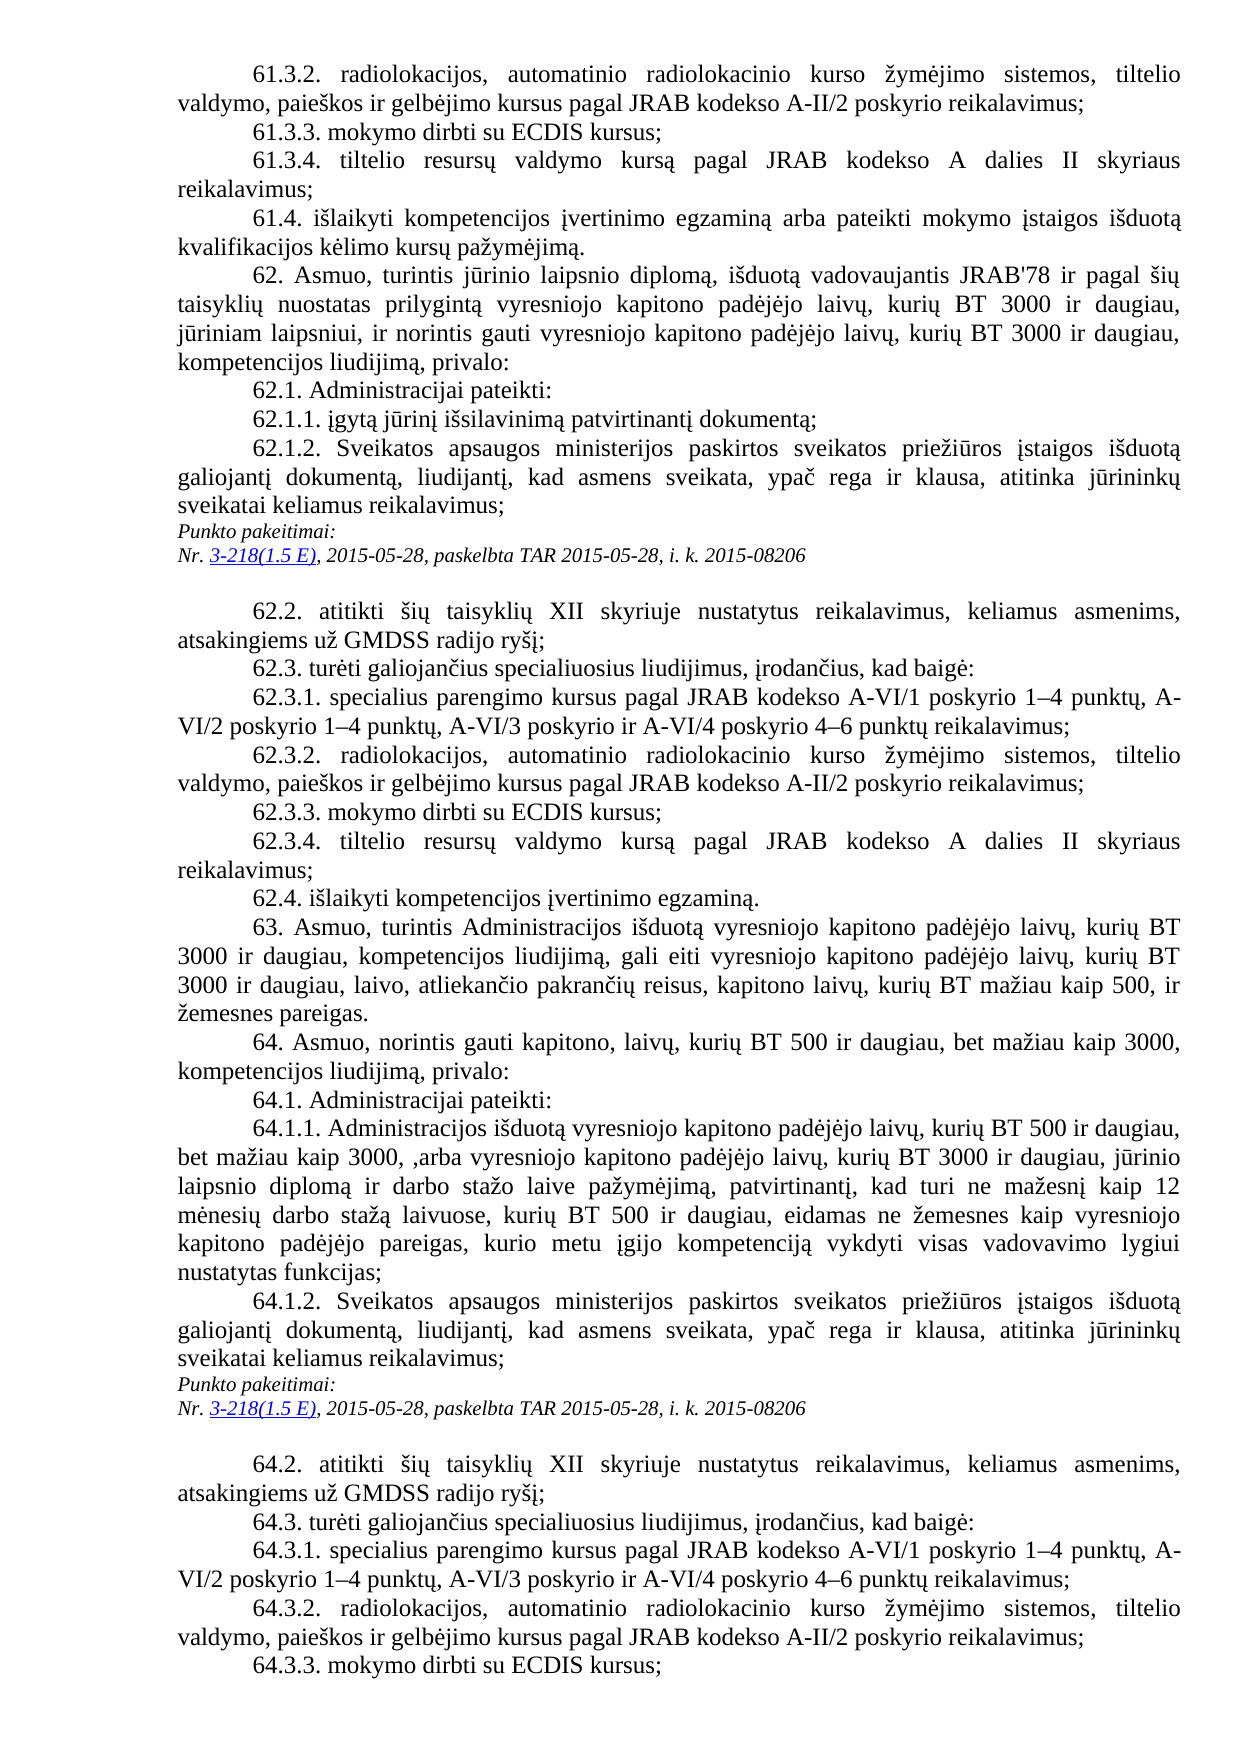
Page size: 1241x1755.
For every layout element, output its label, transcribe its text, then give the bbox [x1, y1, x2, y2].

text 62.1.2. Sveikatos apsaugos ministerijos paskirtos sveikatos priežiūros įstaigos išduotą galiojantį dokumentą, liudijantį, kad asmens sveikata, ypač rega ir klausa, atitinka jūrininkų sveikatai keliamus reikalavimus; [177, 433, 1181, 519]
text Punkto pakeitimai: [177, 1372, 1181, 1396]
text 62.3. turėti galiojančius specialiuosius liudijimus, įrodančius, kad baigė: [177, 653, 1181, 682]
text 64.1.2. Sveikatos apsaugos ministerijos paskirtos sveikatos priežiūros įstaigos išduotą galiojantį dokumentą, liudijantį, kad asmens sveikata, ypač rega ir klausa, atitinka jūrininkų sveikatai keliamus reikalavimus; [177, 1286, 1181, 1372]
text 62.3.2. radiolokacijos, automatinio radiolokacinio kurso žymėjimo sistemos, tiltelio valdymo, paieškos ir gelbėjimo kursus pagal JRAB kodekso A-II/2 poskyrio reikalavimus; [177, 740, 1181, 797]
text Nr. 3-218(1.5 E), 2015-05-28, paskelbta TAR 2015-05-28, i. k. 2015-08206 [177, 543, 1181, 567]
text 64.3.2. radiolokacijos, automatinio radiolokacinio kurso žymėjimo sistemos, tiltelio valdymo, paieškos ir gelbėjimo kursus pagal JRAB kodekso A-II/2 poskyrio reikalavimus; [177, 1593, 1181, 1650]
text 62.4. išlaikyti kompetencijos įvertinimo egzaminą. [177, 883, 1181, 912]
text 64.2. atitikti šių taisyklių XII skyriuje nustatytus reikalavimus, keliamus asmenims, atsakingiems už GMDSS radijo ryšį; [177, 1449, 1181, 1507]
text 62.1. Administracijai pateikti: [177, 375, 1181, 404]
text 64.1. Administracijai pateikti: [177, 1085, 1181, 1113]
text 64.3.3. mokymo dirbti su ECDIS kursus; [177, 1650, 1181, 1679]
text 61.3.4. tiltelio resursų valdymo kursą pagal JRAB kodekso A dalies II skyriaus reikalavimus; [177, 145, 1181, 203]
text 62. Asmuo, turintis jūrinio laipsnio diplomą, išduotą vadovaujantis JRAB'78 ir pagal šių taisyklių nuostatas prilygintą vyresniojo kapitono padėjėjo laivų, kurių BT 3000 ir daugiau, jūriniam laipsniui, ir norintis gauti vyresniojo kapitono padėjėjo laivų, kurių BT 3000 ir daugiau, kompetencijos liudijimą, privalo: [177, 260, 1181, 375]
text 63. Asmuo, turintis Administracijos išduotą vyresniojo kapitono padėjėjo laivų, kurių BT 3000 ir daugiau, kompetencijos liudijimą, gali eiti vyresniojo kapitono padėjėjo laivų, kurių BT 3000 ir daugiau, laivo, atliekančio pakrančių reisus, kapitono laivų, kurių BT mažiau kaip 500, ir žemesnes pareigas. [177, 912, 1181, 1027]
text 62.2. atitikti šių taisyklių XII skyriuje nustatytus reikalavimus, keliamus asmenims, atsakingiems už GMDSS radijo ryšį; [177, 596, 1181, 653]
text Nr. 3-218(1.5 E), 2015-05-28, paskelbta TAR 2015-05-28, i. k. 2015-08206 [177, 1396, 1181, 1420]
text Punkto pakeitimai: [177, 519, 1181, 543]
text 61.4. išlaikyti kompetencijos įvertinimo egzaminą arba pateikti mokymo įstaigos išduotą kvalifikacijos kėlimo kursų pažymėjimą. [177, 203, 1181, 260]
text 62.3.4. tiltelio resursų valdymo kursą pagal JRAB kodekso A dalies II skyriaus reikalavimus; [177, 826, 1181, 883]
text 62.1.1. įgytą jūrinį išsilavinimą patvirtinantį dokumentą; [177, 404, 1181, 433]
text 62.3.1. specialius parengimo kursus pagal JRAB kodekso A-VI/1 poskyrio 1–4 punktų, A-VI/2 poskyrio 1–4 punktų, A-VI/3 poskyrio ir A-VI/4 poskyrio 4–6 punktų reikalavimus; [177, 682, 1181, 740]
text 62.3.3. mokymo dirbti su ECDIS kursus; [177, 797, 1181, 826]
text 64.1.1. Administracijos išduotą vyresniojo kapitono padėjėjo laivų, kurių BT 500 ir daugiau, bet mažiau kaip 3000, ,arba vyresniojo kapitono padėjėjo laivų, kurių BT 3000 ir daugiau, jūrinio laipsnio diplomą ir darbo stažo laive pažymėjimą, patvirtinantį, kad turi ne mažesnį kaip 12 mėnesių darbo stažą laivuose, kurių BT 500 ir daugiau, eidamas ne žemesnes kaip vyresniojo kapitono padėjėjo pareigas, kurio metu įgijo kompetenciją vykdyti visas vadovavimo lygiui nustatytas funkcijas; [177, 1113, 1181, 1286]
text 64.3.1. specialius parengimo kursus pagal JRAB kodekso A-VI/1 poskyrio 1–4 punktų, A-VI/2 poskyrio 1–4 punktų, A-VI/3 poskyrio ir A-VI/4 poskyrio 4–6 punktų reikalavimus; [177, 1535, 1181, 1593]
text 61.3.3. mokymo dirbti su ECDIS kursus; [177, 117, 1181, 145]
text 64.3. turėti galiojančius specialiuosius liudijimus, įrodančius, kad baigė: [177, 1507, 1181, 1535]
text 64. Asmuo, norintis gauti kapitono, laivų, kurių BT 500 ir daugiau, bet mažiau kaip 3000, kompetencijos liudijimą, privalo: [177, 1027, 1181, 1085]
text 61.3.2. radiolokacijos, automatinio radiolokacinio kurso žymėjimo sistemos, tiltelio valdymo, paieškos ir gelbėjimo kursus pagal JRAB kodekso A-II/2 poskyrio reikalavimus; [177, 59, 1181, 117]
